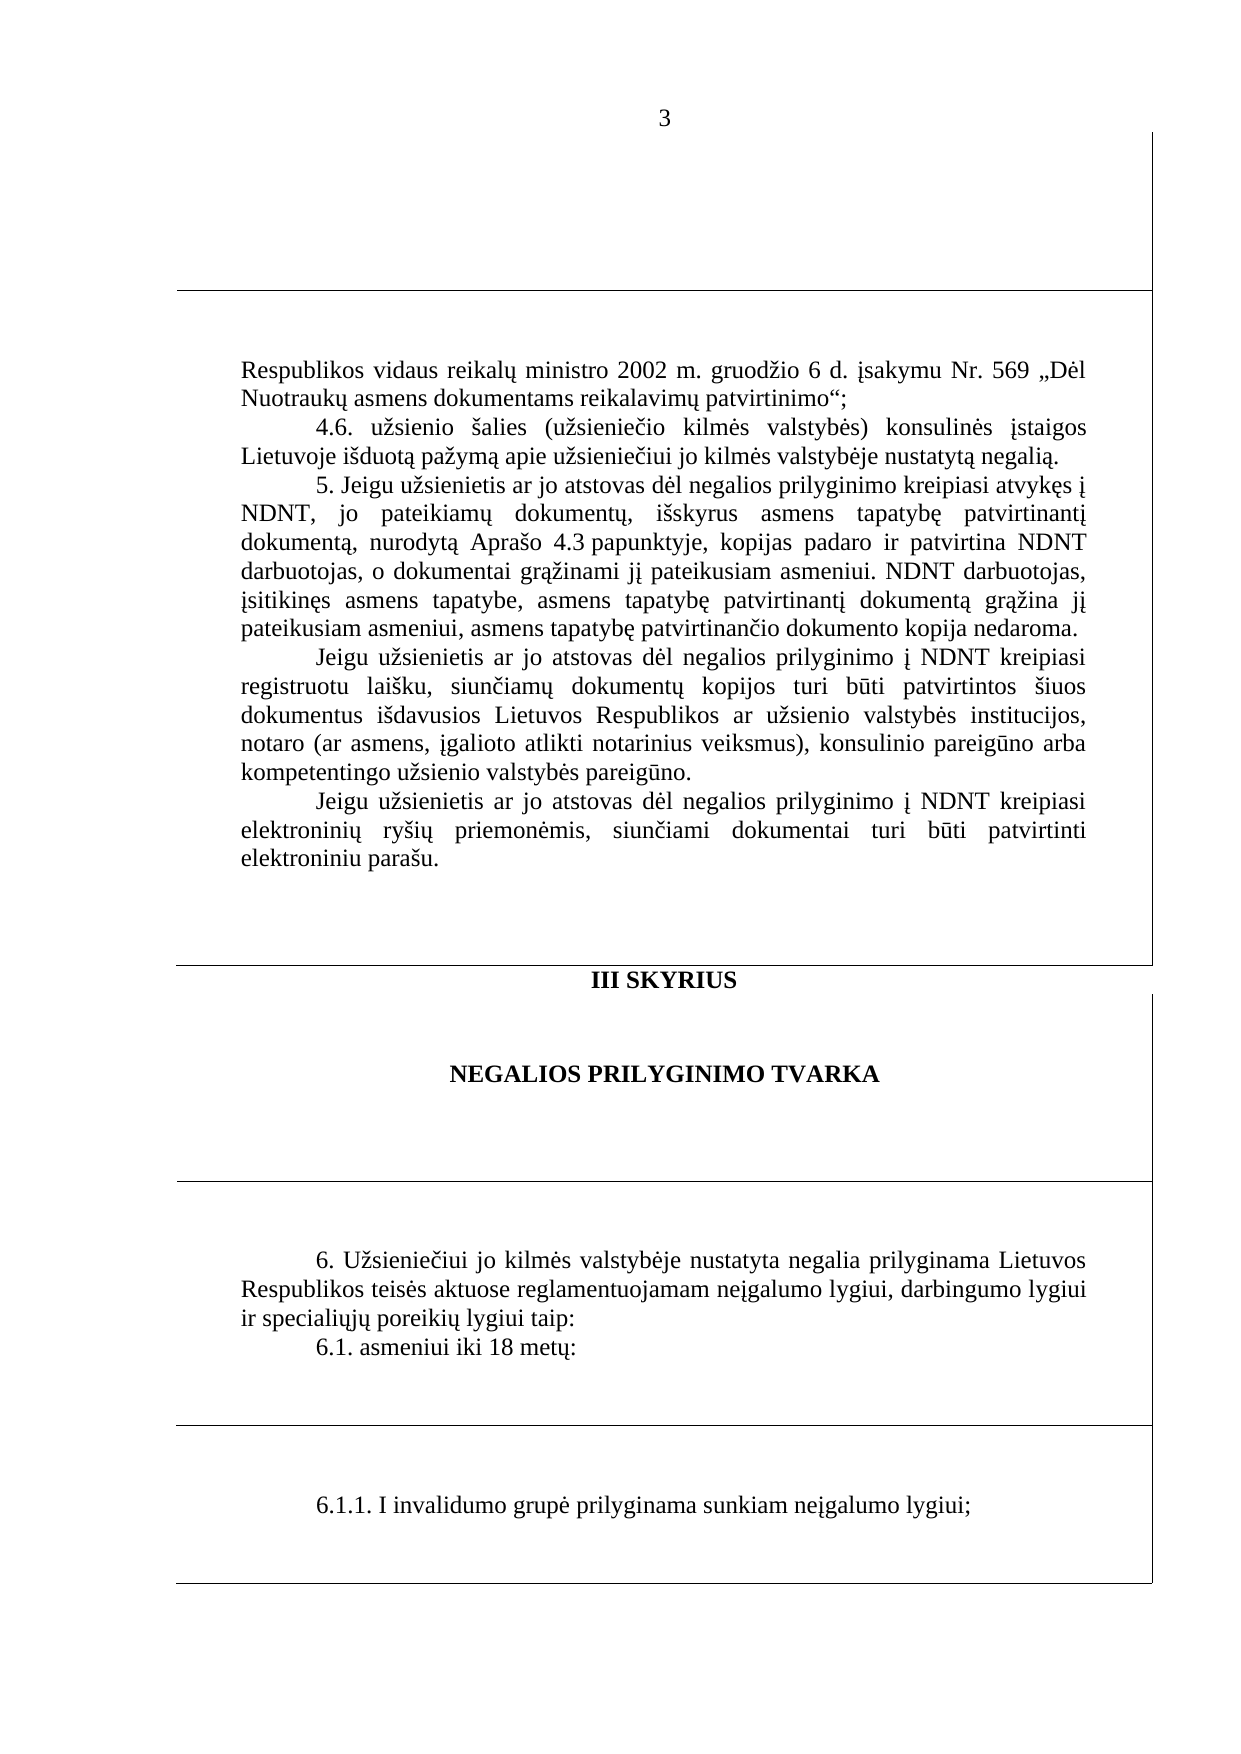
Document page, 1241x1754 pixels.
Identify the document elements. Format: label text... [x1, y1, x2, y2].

text NEGALIOS PRILYGINIMO TVARKA [177, 994, 1152, 1088]
text Jeigu užsienietis ar jo atstovas dėl negalios prilyginimo į NDNT kreipiasi elektroninių ryšių priemonėmis, siunčiami dokumentai turi būti patvirtinti elektroniniu parašu. [176, 786, 1152, 872]
text 4.6. užsienio šalies (užsieniečio kilmės valstybės) konsulinės įstaigos Lietuvoje išduotą pažymą apie užsieniečiui jo kilmės valstybėje nustatytą negalią. [176, 412, 1152, 470]
text 5. Jeigu užsienietis ar jo atstovas dėl negalios prilyginimo kreipiasi atvykęs į NDNT, jo pateikiamų dokumentų, išskyrus asmens tapatybę patvirtinantį dokumentą, nurodytą Aprašo 4.3 papunktyje, kopijas padaro ir patvirtina NDNT darbuotojas, o dokumentai grąžinami jį pateikusiam asmeniui. NDNT darbuotojas, įsitikinęs asmens tapatybe, asmens tapatybę patvirtinantį dokumentą grąžina jį pateikusiam asmeniui, asmens tapatybę patvirtinančio dokumento kopija nedaroma. [176, 470, 1152, 642]
text 6. Užsieniečiui jo kilmės valstybėje nustatyta negalia prilyginama Lietuvos Respublikos teisės aktuose reglamentuojamam neįgalumo lygiui, darbingumo lygiui ir specialiųjų poreikių lygiui taip: [176, 1181, 1152, 1332]
text Respublikos vidaus reikalų ministro 2002 m. gruodžio 6 d. įsakymu Nr. 569 „Dėl Nuotraukų asmens dokumentams reikalavimų patvirtinimo“; [176, 290, 1152, 412]
text III SKYRIUS [176, 966, 1152, 994]
text Jeigu užsienietis ar jo atstovas dėl negalios prilyginimo į NDNT kreipiasi registruotu laišku, siunčiamų dokumentų kopijos turi būti patvirtintos šiuos dokumentus išdavusios Lietuvos Respublikos ar užsienio valstybės institucijos, notaro (ar asmens, įgalioto atlikti notarinius veiksmus), konsulinio pareigūno arba kompetentingo užsienio valstybės pareigūno. [176, 642, 1152, 786]
text 6.1.1. I invalidumo grupė prilyginama sunkiam neįgalumo lygiui; [176, 1425, 1152, 1583]
text 6.1. asmeniui iki 18 metų: [176, 1332, 1152, 1425]
